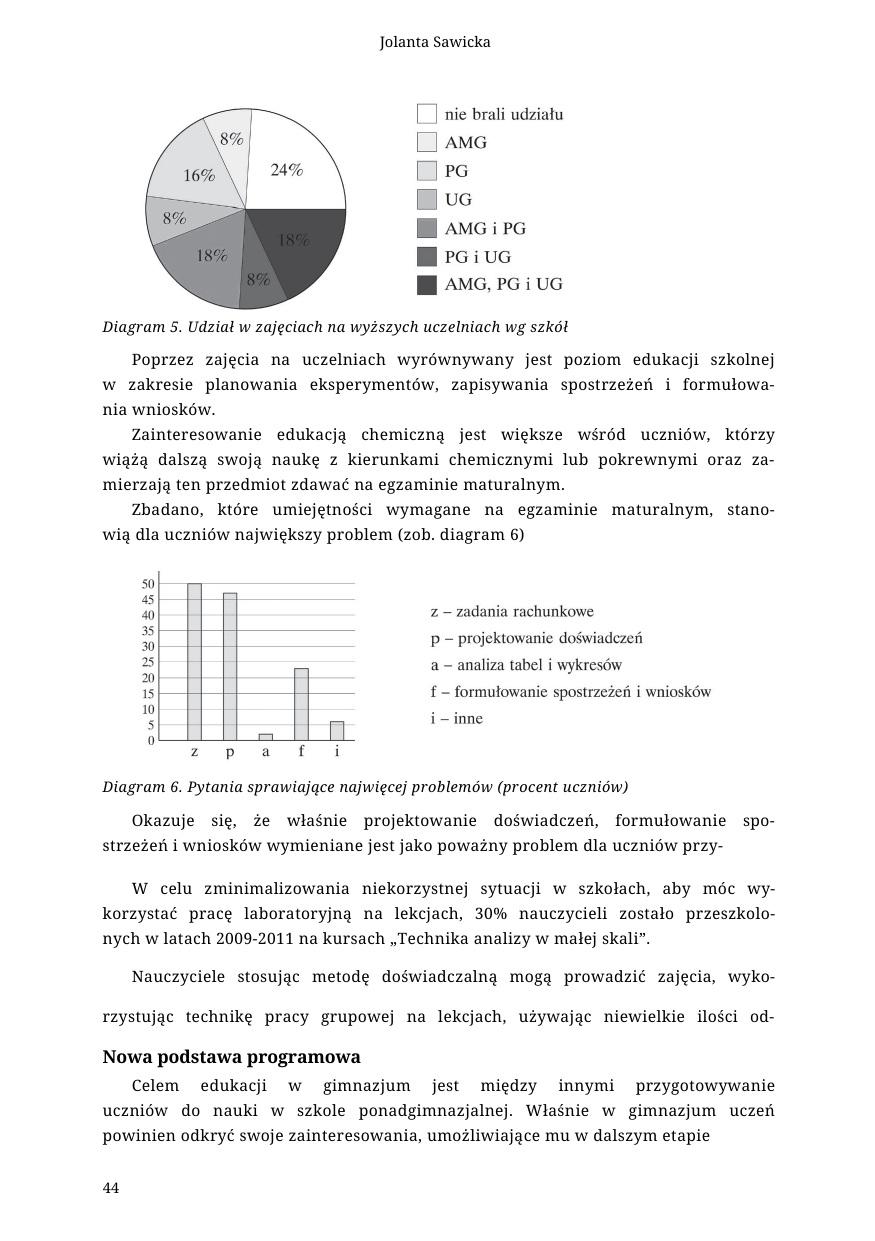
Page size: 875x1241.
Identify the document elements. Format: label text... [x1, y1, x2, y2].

text Zainteresowanie edukacją chemiczną jest większe wśród uczniów, którzy wiążą dalszą swoją naukę z kierunkami chemicznymi lub pokrewnymi oraz za- mierzają ten przedmiot zdawać na egzaminie maturalnym. [102, 421, 776, 496]
text 44 [103, 1182, 126, 1197]
text Celem edukacji w gimnazjum jest między innymi przygotowywanie uczniów do nauki w szkole ponadgimnazjalnej. Właśnie w gimnazjum uczeń powinien odkryć swoje zainteresowania, umożliwiające mu w dalszym etapie [102, 1071, 776, 1146]
text Jolanta Sawicka [379, 36, 499, 50]
text Diagram 5. Udział w zajęciach na wyższych uczelniach wg szkół [102, 321, 778, 335]
picture [141, 101, 586, 314]
picture [141, 570, 733, 764]
text Diagram 6. Pytania sprawiające najwięcej problemów (procent uczniów) [102, 781, 778, 795]
text Nauczyciele stosując metodę doświadczalną mogą prowadzić zajęcia, wyko- rzystując technikę pracy grupowej na lekcjach, używając niewielkie ilości od- Nowa podstawa programowa [102, 950, 776, 1071]
text Poprzez zajęcia na uczelniach wyrównywany jest poziom edukacji szkolnej w zakresie planowania eksperymentów, zapisywania spostrzeżeń i formułowa- nia wniosków. [102, 346, 776, 421]
text Zbadano, które umiejętności wymagane na egzaminie maturalnym, stano- wią dla uczniów największy problem (zob. diagram 6) [102, 496, 776, 546]
text Okazuje się, że właśnie projektowanie doświadczeń, formułowanie spo- strzeżeń i wniosków wymieniane jest jako poważny problem dla uczniów przy- [102, 806, 776, 856]
text W celu zminimalizowania niekorzystnej sytuacji w szkołach, aby móc wy- korzystać pracę laboratoryjną na lekcjach, 30% nauczycieli zostało przeszkolo- nych w latach 2009-2011 na kursach „Technika analizy w małej skali”. [102, 875, 776, 950]
